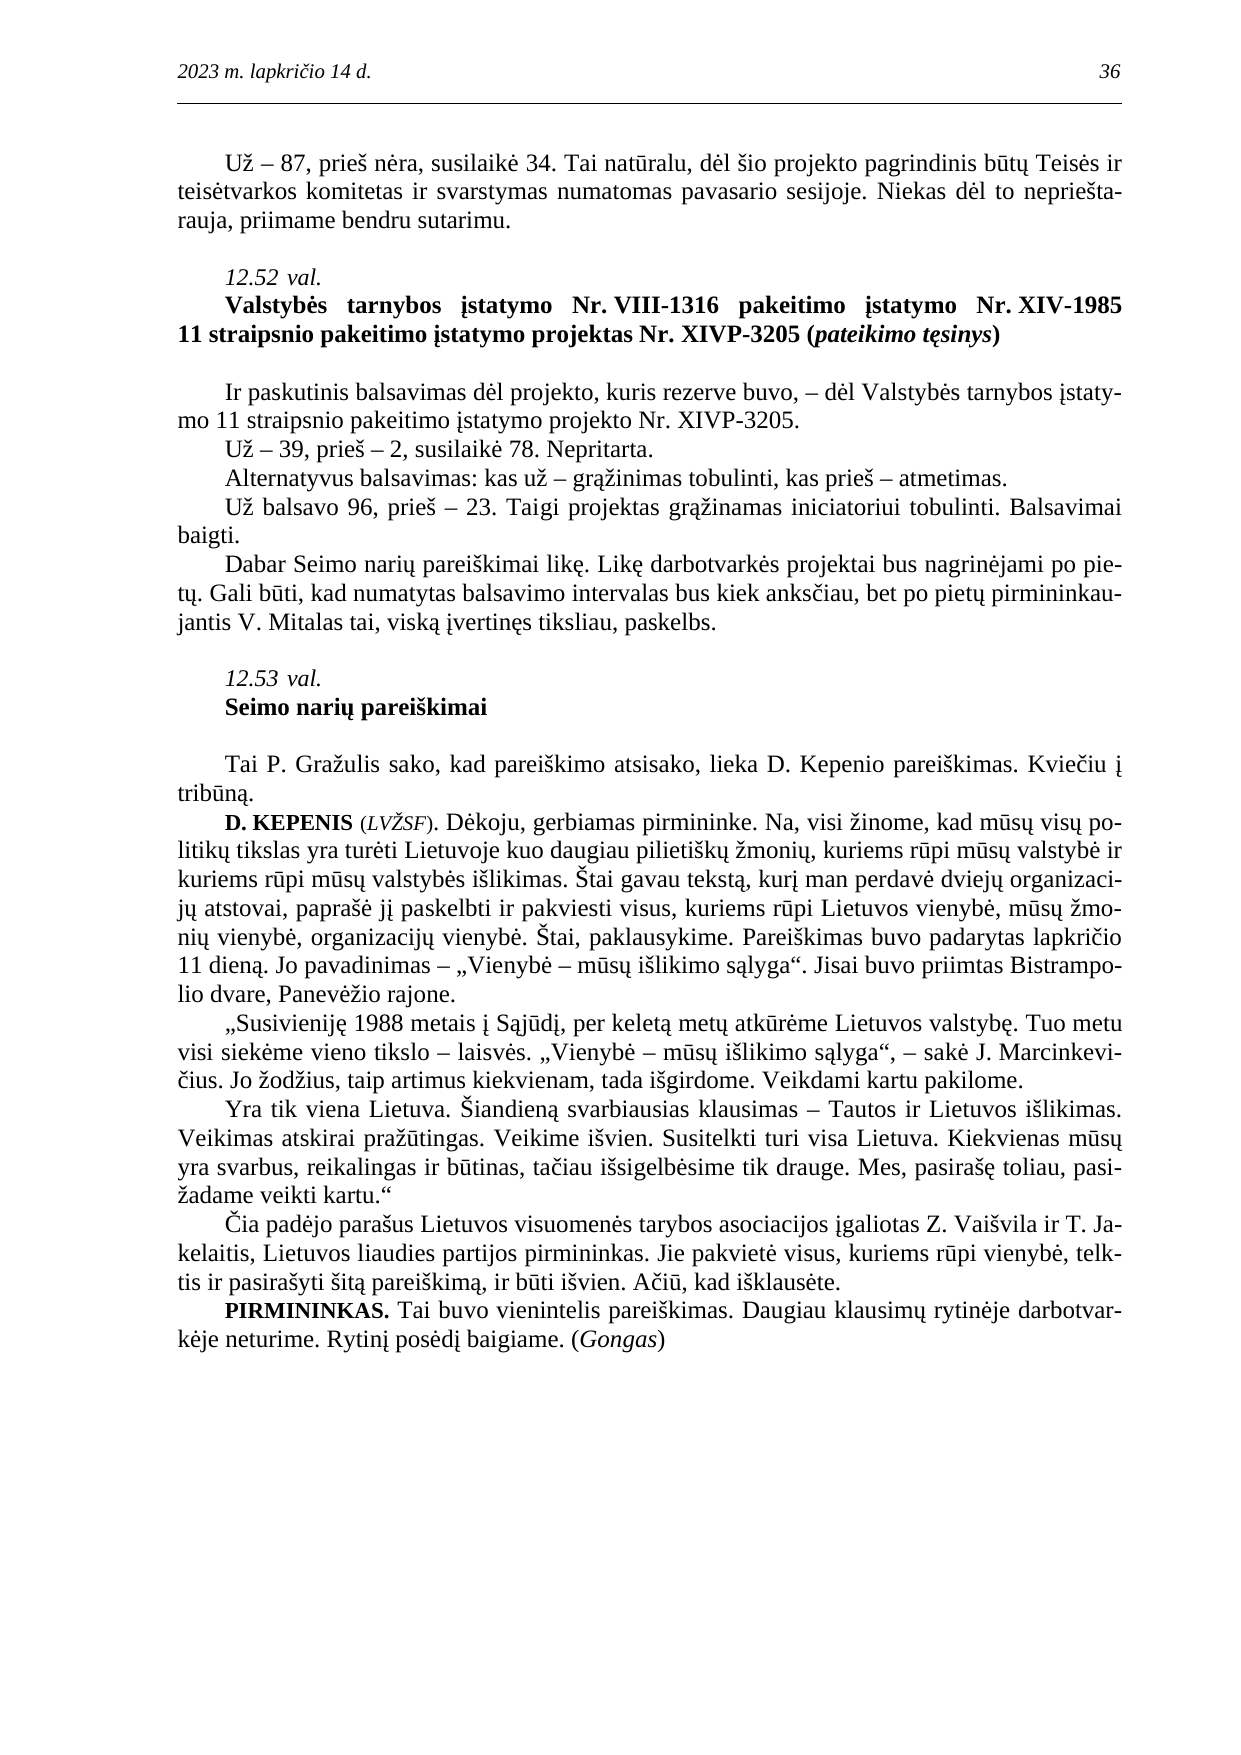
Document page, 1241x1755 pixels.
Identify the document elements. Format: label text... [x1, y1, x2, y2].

text Už – 87, prieš nė­ra, su­si­lai­kė 34. Tai na­tū­ra­lu, dėl šio pro­jek­to pa­grin­di­nis bū­tų Tei­sės ir tei­sėt­var­kos ko­mi­te­tas ir svars­ty­mas nu­ma­to­mas pa­va­sa­rio se­si­jo­je. Nie­kas dėl to ne­pri­eš­ta­rau­ja, pri­ima­me ben­dru su­ta­ri­mu. [177, 148, 1122, 234]
text Tai P. Gra­žu­lis sa­ko, kad pa­reiš­ki­mo at­si­sa­ko, lie­ka D. Ke­pe­nio pa­reiš­ki­mas. Kvie­čiu į tri­bū­ną. [177, 749, 1122, 807]
text Už bal­sa­vo 96, prieš – 23. Tai­gi pro­jek­tas grą­ži­na­mas ini­cia­to­riui to­bu­lin­ti. Bal­sa­vi­mai baig­ti. [177, 492, 1122, 549]
text Da­bar Sei­mo na­rių pa­reiš­ki­mai li­kę. Li­kę dar­bo­tvarkės pro­jek­tai bus nag­ri­nė­ja­mi po pie­tų. Ga­li bū­ti, kad nu­ma­ty­tas bal­sa­vi­mo in­ter­va­las bus kiek anks­čiau, bet po pie­tų pir­mi­nin­kau­jan­tis V. Mi­ta­las tai, vis­ką įver­ti­nęs tiks­liau, pa­skelbs. [177, 549, 1122, 635]
text Al­ter­na­ty­vus bal­sa­vi­mas: kas už – grą­ži­ni­mas to­bu­lin­ti, kas prieš – at­me­ti­mas. [177, 463, 1122, 492]
text Yra tik vie­na Lie­tu­va. Šian­die­ną svar­biau­sias klau­si­mas – Tau­tos ir Lie­tu­vos iš­li­ki­mas. Vei­ki­mas at­ski­rai pra­žū­tin­gas. Vei­ki­me iš­vien. Su­si­telk­ti tu­ri vi­sa Lie­tu­va. Kiek­vie­nas mū­sų yra svar­bus, rei­ka­lin­gas ir bū­ti­nas, ta­čiau iš­si­gel­bė­si­me tik drau­ge. Mes, pa­si­ra­šę to­liau, pa­si­ža­da­me veik­ti kar­tu.“ [177, 1094, 1122, 1209]
text Už – 39, prieš – 2, su­si­lai­kė 78. Ne­pri­tar­ta. [177, 434, 1122, 463]
text 12.53 val. [224, 664, 1122, 692]
text Ir pas­ku­ti­nis bal­sa­vi­mas dėl pro­jek­to, ku­ris re­zer­ve bu­vo, – dėl Vals­ty­bės tar­ny­bos įsta­ty­mo 11 straips­nio pa­kei­ti­mo įsta­ty­mo pro­jek­to Nr. XIVP-3205. [177, 377, 1122, 434]
text Sei­mo na­rių pa­reiš­ki­mai [177, 692, 1122, 720]
text PIRMININKAS. Tai bu­vo vie­nin­te­lis pa­reiš­ki­mas. Dau­giau klau­si­mų ry­ti­nė­je dar­bo­tvar­kėje ne­tu­ri­me. Ry­ti­nį po­sė­dį bai­gia­me. (Gon­gas) [177, 1295, 1122, 1353]
text „Su­si­vie­ni­ję 1988 me­tais į Są­jū­dį, per ke­le­tą me­tų at­kū­rė­me Lie­tu­vos vals­ty­bę. Tuo me­tu vi­si sie­kė­me vie­no tiks­lo – lais­vės. „Vie­ny­bė – mū­sų iš­li­ki­mo są­ly­ga“, – sa­kė J. Mar­cin­ke­vi­čius. Jo žo­džius, taip ar­ti­mus kiek­vie­nam, ta­da iš­gir­do­me. Veik­da­mi kar­tu pa­ki­lo­me. [177, 1008, 1122, 1094]
text D. KEPENIS (LVŽSF). Dė­ko­ju, ger­bia­mas pir­mi­nin­ke. Na, vi­si ži­no­me, kad mū­sų vi­sų po­li­ti­kų tiks­las yra tu­rė­ti Lie­tu­vo­je kuo dau­giau pi­lie­tiš­kų žmo­nių, ku­riems rū­pi mū­sų vals­ty­bė ir ku­riems rū­pi mū­sų vals­ty­bės iš­li­ki­mas. Štai ga­vau teks­tą, ku­rį man per­da­vė dvie­jų or­ga­ni­za­ci­jų at­sto­vai, pa­pra­šė jį pa­skelb­ti ir pa­kvies­ti vi­sus, ku­riems rū­pi Lie­tu­vos vie­ny­bė, mū­sų žmo­nių vie­ny­bė, or­ga­ni­za­ci­jų vie­ny­bė. Štai, pa­klau­sy­ki­me. Pa­reiš­ki­mas bu­vo pa­da­ry­tas lap­kri­čio 11 die­ną. Jo pa­va­di­ni­mas – „Vie­ny­bė – mū­sų iš­li­ki­mo są­ly­ga“. Ji­sai bu­vo pri­im­tas Bist­ram­po­lio dva­re, Pa­ne­vė­žio ra­jo­ne. [177, 807, 1122, 1008]
text 12.52 val. [224, 263, 1122, 290]
text Vals­ty­bės tar­ny­bos įsta­ty­mo Nr. VIII-1316 pa­kei­ti­mo įsta­ty­mo Nr. XIV-1985 11 straips­nio pa­kei­ti­mo įsta­ty­mo pro­jek­tas Nr. XIVP-3205 (pa­tei­ki­mo tę­si­nys) [177, 290, 1122, 348]
text Čia pa­dė­jo pa­ra­šus Lie­tu­vos vi­suo­me­nės ta­ry­bos aso­cia­ci­jos įga­lio­tas Z. Vaiš­vi­la ir T. Ja­ke­lai­tis, Lie­tu­vos liau­dies par­ti­jos pir­mi­nin­kas. Jie pa­kvie­tė vi­sus, ku­riems rū­pi vie­ny­bė, telk­tis ir pa­si­ra­šy­ti ši­tą pa­reiš­ki­mą, ir bū­ti iš­vien. Ačiū, kad iš­klau­sė­te. [177, 1209, 1122, 1295]
